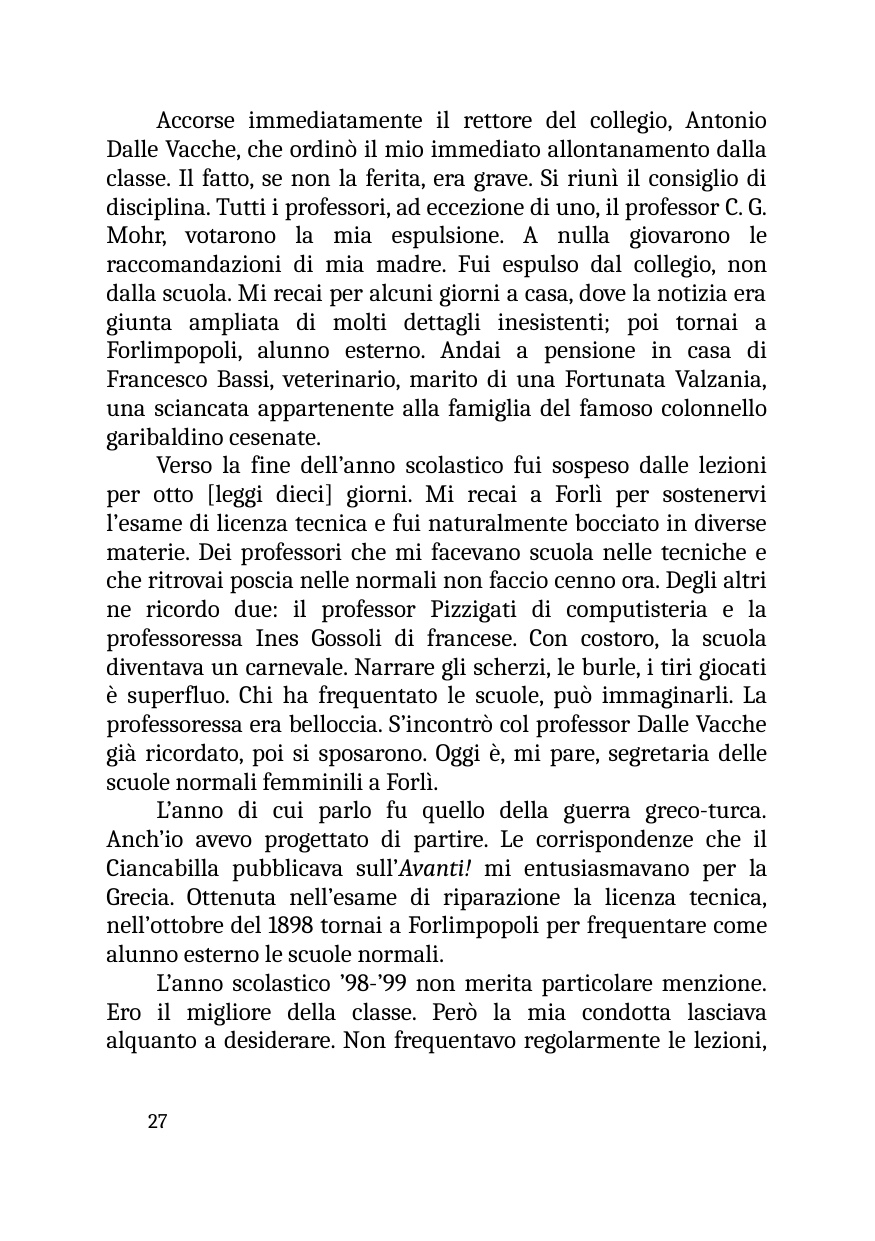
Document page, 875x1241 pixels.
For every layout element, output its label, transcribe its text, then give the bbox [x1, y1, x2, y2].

text Verso la fine dell’anno scolastico fui sospeso dalle lezioni per otto [leggi dieci] giorni. Mi recai a Forlì per sostenervi l’esame di licenza tecnica e fui naturalmente bocciato in diverse materie. Dei professori che mi facevano scuola nelle tecniche e che ritrovai poscia nelle normali non faccio cenno ora. Degli altri ne ricordo due: il professor Pizzigati di computisteria e la professoressa Ines Gossoli di francese. Con costoro, la scuola diventava un carnevale. Narrare gli scherzi, le burle, i tiri giocati è superfluo. Chi ha frequentato le scuole, può immaginarli. La professoressa era belloccia. S’incontrò col professor Dalle Vacche già ricordato, poi si sposarono. Oggi è, mi pare, segretaria delle scuole normali femminili a Forlì. [106, 451, 768, 796]
text L’anno scolastico ’98-’99 non merita particolare menzione. Ero il migliore della classe. Però la mia condotta lasciava alquanto a desiderare. Non frequentavo regolarmente le lezioni, [106, 969, 768, 1055]
text L’anno di cui parlo fu quello della guerra greco-turca. Anch’io avevo progettato di partire. Le corrispondenze che il Ciancabilla pubblicava sull’Avanti! mi entusiasmavano per la Grecia. Ottenuta nell’esame di riparazione la licenza tecnica, nell’ottobre del 1898 tornai a Forlimpopoli per frequentare come alunno esterno le scuole normali. [106, 796, 768, 969]
text Accorse immediatamente il rettore del collegio, Antonio Dalle Vacche, che ordinò il mio immediato allontanamento dalla classe. Il fatto, se non la ferita, era grave. Si riunì il consiglio di disciplina. Tutti i professori, ad eccezione di uno, il professor C. G. Mohr, votarono la mia espulsione. A nulla giovarono le raccomandazioni di mia madre. Fui espulso dal collegio, non dalla scuola. Mi recai per alcuni giorni a casa, dove la notizia era giunta ampliata di molti dettagli inesistenti; poi tornai a Forlimpopoli, alunno esterno. Andai a pensione in casa di Francesco Bassi, veterinario, marito di una Fortunata Valzania, una sciancata appartenente alla famiglia del famoso colonnello garibaldino cesenate. [106, 106, 768, 451]
